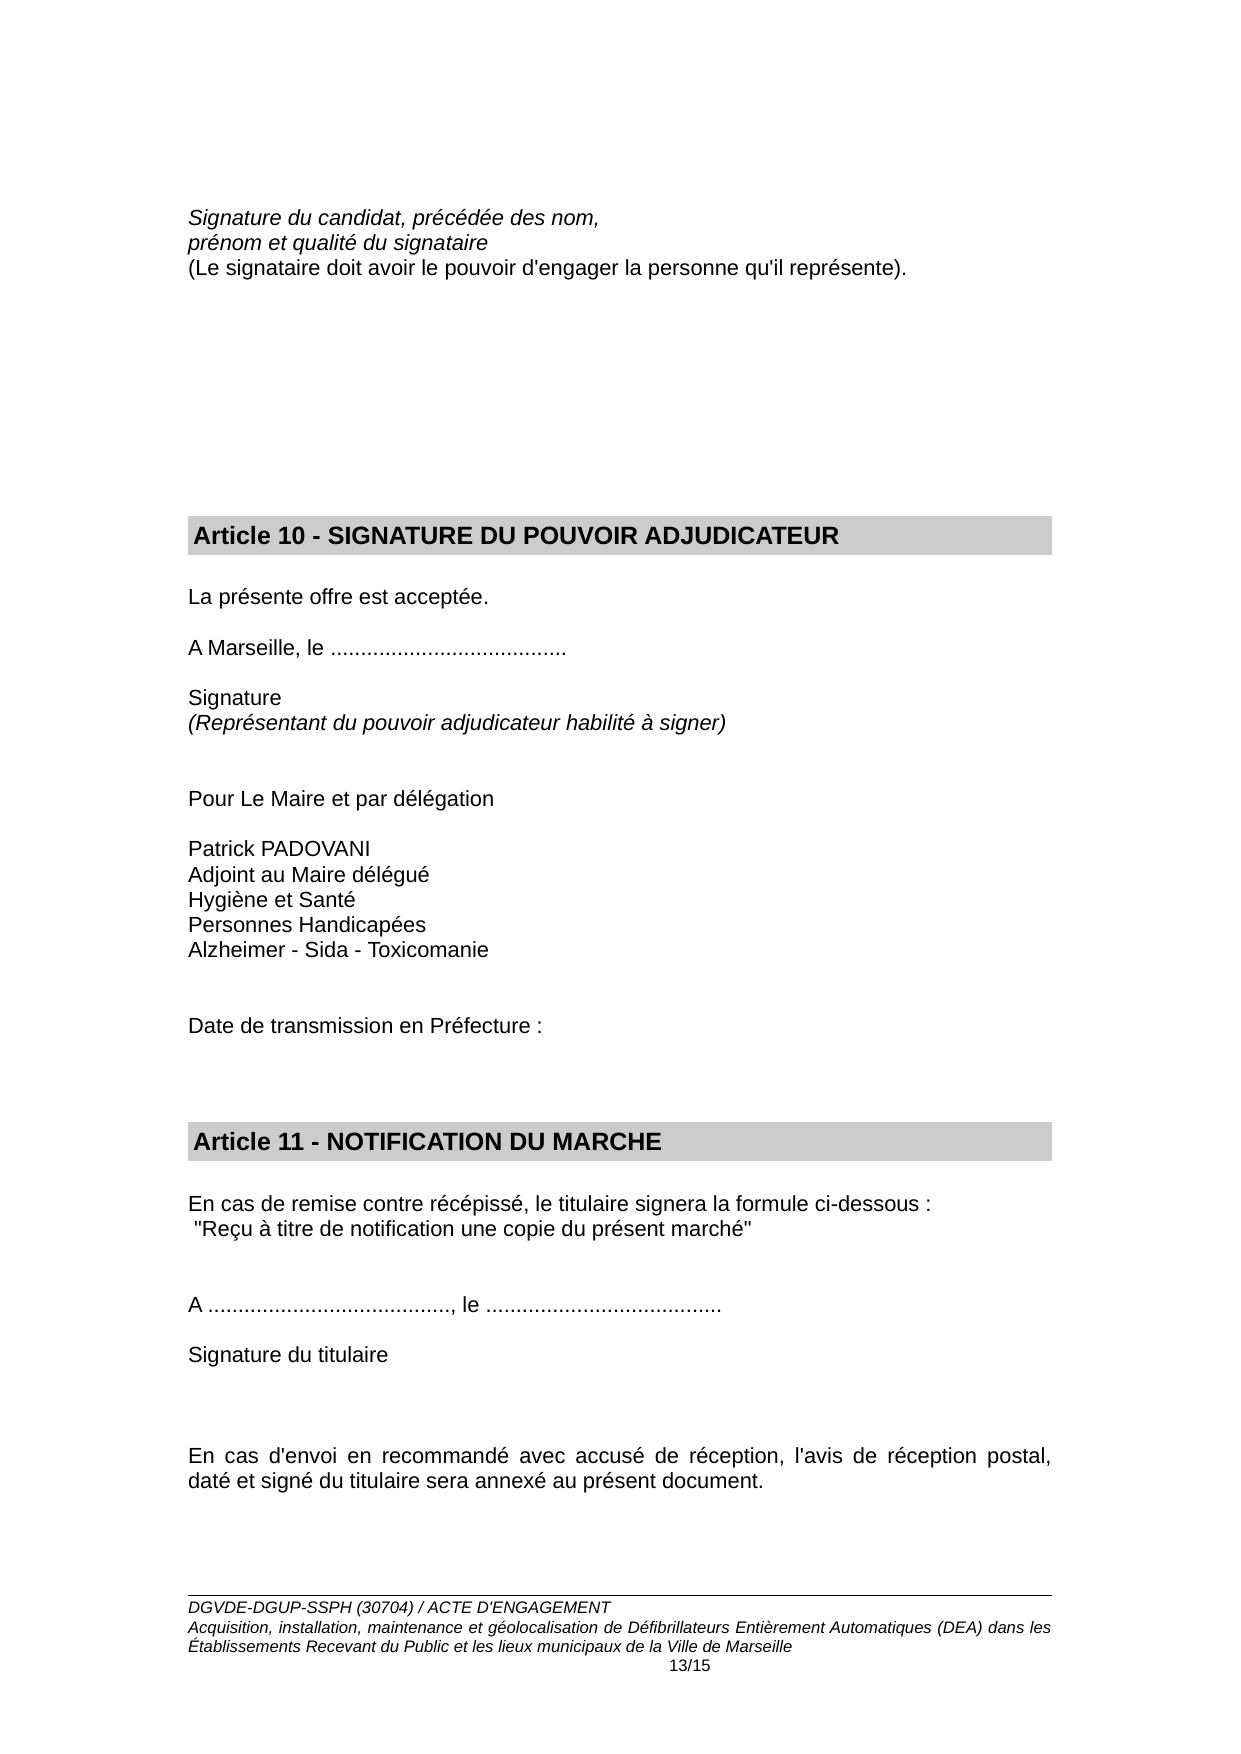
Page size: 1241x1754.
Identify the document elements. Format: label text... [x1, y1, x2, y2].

text Signature [188, 685, 1052, 710]
text prénom et qualité du signataire [188, 230, 1052, 255]
text Patrick PADOVANI [188, 836, 1052, 861]
text (Le signataire doit avoir le pouvoir d'engager la personne qu'il représente). [188, 255, 1052, 280]
text Alzheimer - Sida - Toxicomanie [188, 937, 1052, 962]
text A Marseille, le ....................................... [188, 634, 1052, 660]
text Hygiène et Santé [188, 887, 1052, 912]
text Signature du titulaire [188, 1342, 1052, 1367]
subtitle NOTIFICATION DU MARCHE [190, 1125, 1050, 1159]
text En cas de remise contre récépissé, le titulaire signera la formule ci-dessous : [188, 1191, 1052, 1216]
text A ........................................, le ....................................... [188, 1291, 1052, 1317]
text (Représentant du pouvoir adjudicateur habilité à signer) [188, 710, 1052, 735]
text "Reçu à titre de notification une copie du présent marché" [188, 1216, 1052, 1241]
subtitle SIGNATURE DU POUVOIR ADJUDICATEUR [190, 518, 1050, 553]
text Adjoint au Maire délégué [188, 861, 1052, 887]
text En cas d'envoi en recommandé avec accusé de réception, l'avis de réception postal, daté et signé du titulaire sera annexé au présent document. [188, 1443, 1052, 1493]
text La présente offre est acceptée. [188, 584, 1052, 609]
text Pour Le Maire et par délégation [188, 786, 1052, 811]
text Signature du candidat, précédée des nom, [188, 204, 1052, 230]
text Date de transmission en Préfecture : [188, 1013, 1052, 1038]
text Personnes Handicapées [188, 912, 1052, 937]
